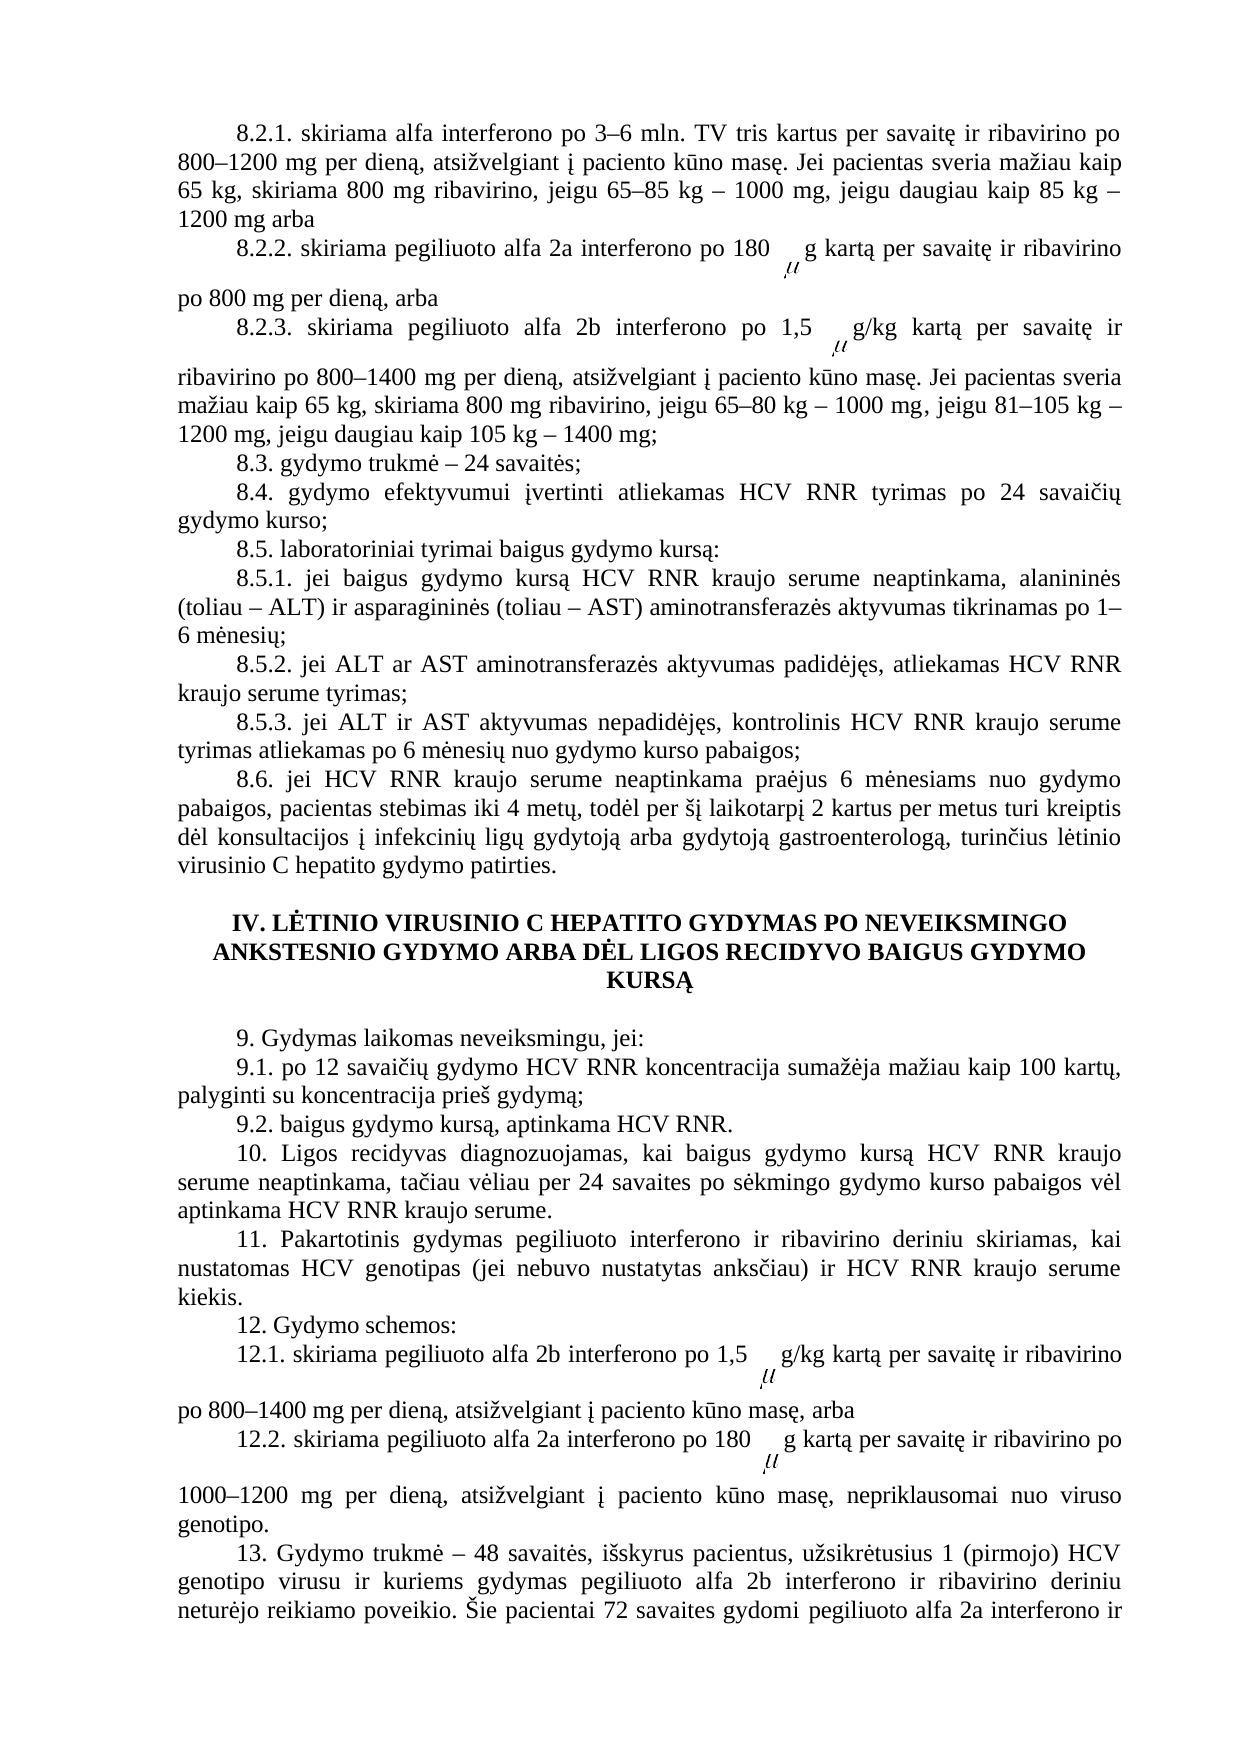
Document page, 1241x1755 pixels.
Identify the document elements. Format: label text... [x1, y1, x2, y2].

text 8.5.2. jei ALT ar AST aminotransferazės aktyvumas padidėjęs, atliekamas HCV RNR kraujo serume tyrimas; [177, 649, 1122, 707]
text 9. Gydymas laikomas neveiksmingu, jei: [177, 1023, 1122, 1052]
text 8.2.2. skiriama pegiliuoto alfa 2a interferono po 180 miug kartą per savaitę ir ribavirino po 800 mg per dieną, arba [177, 233, 1122, 312]
text 12.1. skiriama pegiliuoto alfa 2b interferono po 1,5 miug/kg kartą per savaitę ir ribavirino po 800–1400 mg per dieną, atsižvelgiant į paciento kūno masę, arba [177, 1339, 1122, 1424]
text 9.1. po 12 savaičių gydymo HCV RNR koncentracija sumažėja mažiau kaip 100 kartų, palyginti su koncentracija prieš gydymą; [177, 1052, 1122, 1109]
text 8.2.3. skiriama pegiliuoto alfa 2b interferono po 1,5 miug/kg kartą per savaitę ir ribavirino po 800–1400 mg per dieną, atsižvelgiant į paciento kūno masę. Jei pacientas sveria mažiau kaip 65 kg, skiriama 800 mg ribavirino, jeigu 65–80 kg – 1000 mg, jeigu 81–105 kg – 1200 mg, jeigu daugiau kaip 105 kg – 1400 mg; [177, 312, 1122, 448]
text 13. Gydymo trukmė – 48 savaitės, išskyrus pacientus, užsikrėtusius 1 (pirmojo) HCV genotipo virusu ir kuriems gydymas pegiliuoto alfa 2b interferono ir ribavirino deriniu neturėjo reikiamo poveikio. Šie pacientai 72 savaites gydomi pegiliuoto alfa 2a interferono ir [177, 1538, 1122, 1624]
text 11. Pakartotinis gydymas pegiliuoto interferono ir ribavirino deriniu skiriamas, kai nustatomas HCV genotipas (jei nebuvo nustatytas anksčiau) ir HCV RNR kraujo serume kiekis. [177, 1224, 1122, 1310]
text 9.2. baigus gydymo kursą, aptinkama HCV RNR. [177, 1109, 1122, 1138]
text 8.3. gydymo trukmė – 24 savaitės; [177, 448, 1122, 477]
text 12.2. skiriama pegiliuoto alfa 2a interferono po 180 miug kartą per savaitę ir ribavirino po 1000–1200 mg per dieną, atsižvelgiant į paciento kūno masę, nepriklausomai nuo viruso genotipo. [177, 1424, 1122, 1538]
text 8.5.1. jei baigus gydymo kursą HCV RNR kraujo serume neaptinkama, alanininės (toliau – ALT) ir asparagininės (toliau – AST) aminotransferazės aktyvumas tikrinamas po 1–6 mėnesių; [177, 563, 1122, 649]
text 8.5.3. jei ALT ir AST aktyvumas nepadidėjęs, kontrolinis HCV RNR kraujo serume tyrimas atliekamas po 6 mėnesių nuo gydymo kurso pabaigos; [177, 707, 1122, 764]
text 12. Gydymo schemos: [177, 1310, 1122, 1339]
text 8.4. gydymo efektyvumui įvertinti atliekamas HCV RNR tyrimas po 24 savaičių gydymo kurso; [177, 477, 1122, 534]
text 8.5. laboratoriniai tyrimai baigus gydymo kursą: [177, 534, 1122, 563]
text 10. Ligos recidyvas diagnozuojamas, kai baigus gydymo kursą HCV RNR kraujo serume neaptinkama, tačiau vėliau per 24 savaites po sėkmingo gydymo kurso pabaigos vėl aptinkama HCV RNR kraujo serume. [177, 1138, 1122, 1224]
text 8.6. jei HCV RNR kraujo serume neaptinkama praėjus 6 mėnesiams nuo gydymo pabaigos, pacientas stebimas iki 4 metų, todėl per šį laikotarpį 2 kartus per metus turi kreiptis dėl konsultacijos į infekcinių ligų gydytoją arba gydytoją gastroenterologą, turinčius lėtinio virusinio C hepatito gydymo patirties. [177, 764, 1122, 879]
text 8.2.1. skiriama alfa interferono po 3–6 mln. TV tris kartus per savaitę ir ribavirino po 800–1200 mg per dieną, atsižvelgiant į paciento kūno masę. Jei pacientas sveria mažiau kaip 65 kg, skiriama 800 mg ribavirino, jeigu 65–85 kg – 1000 mg, jeigu daugiau kaip 85 kg – 1200 mg arba [177, 118, 1122, 233]
text IV. Lėtinio VIRUSINIO C hepatito GYDYMAS PO NEVEIKSMINGO ANKSTESNIO GYDYMO ARBA DĖL LIGOS RECIDYVO BAIGUS GYDYMO KURSĄ [177, 908, 1122, 994]
